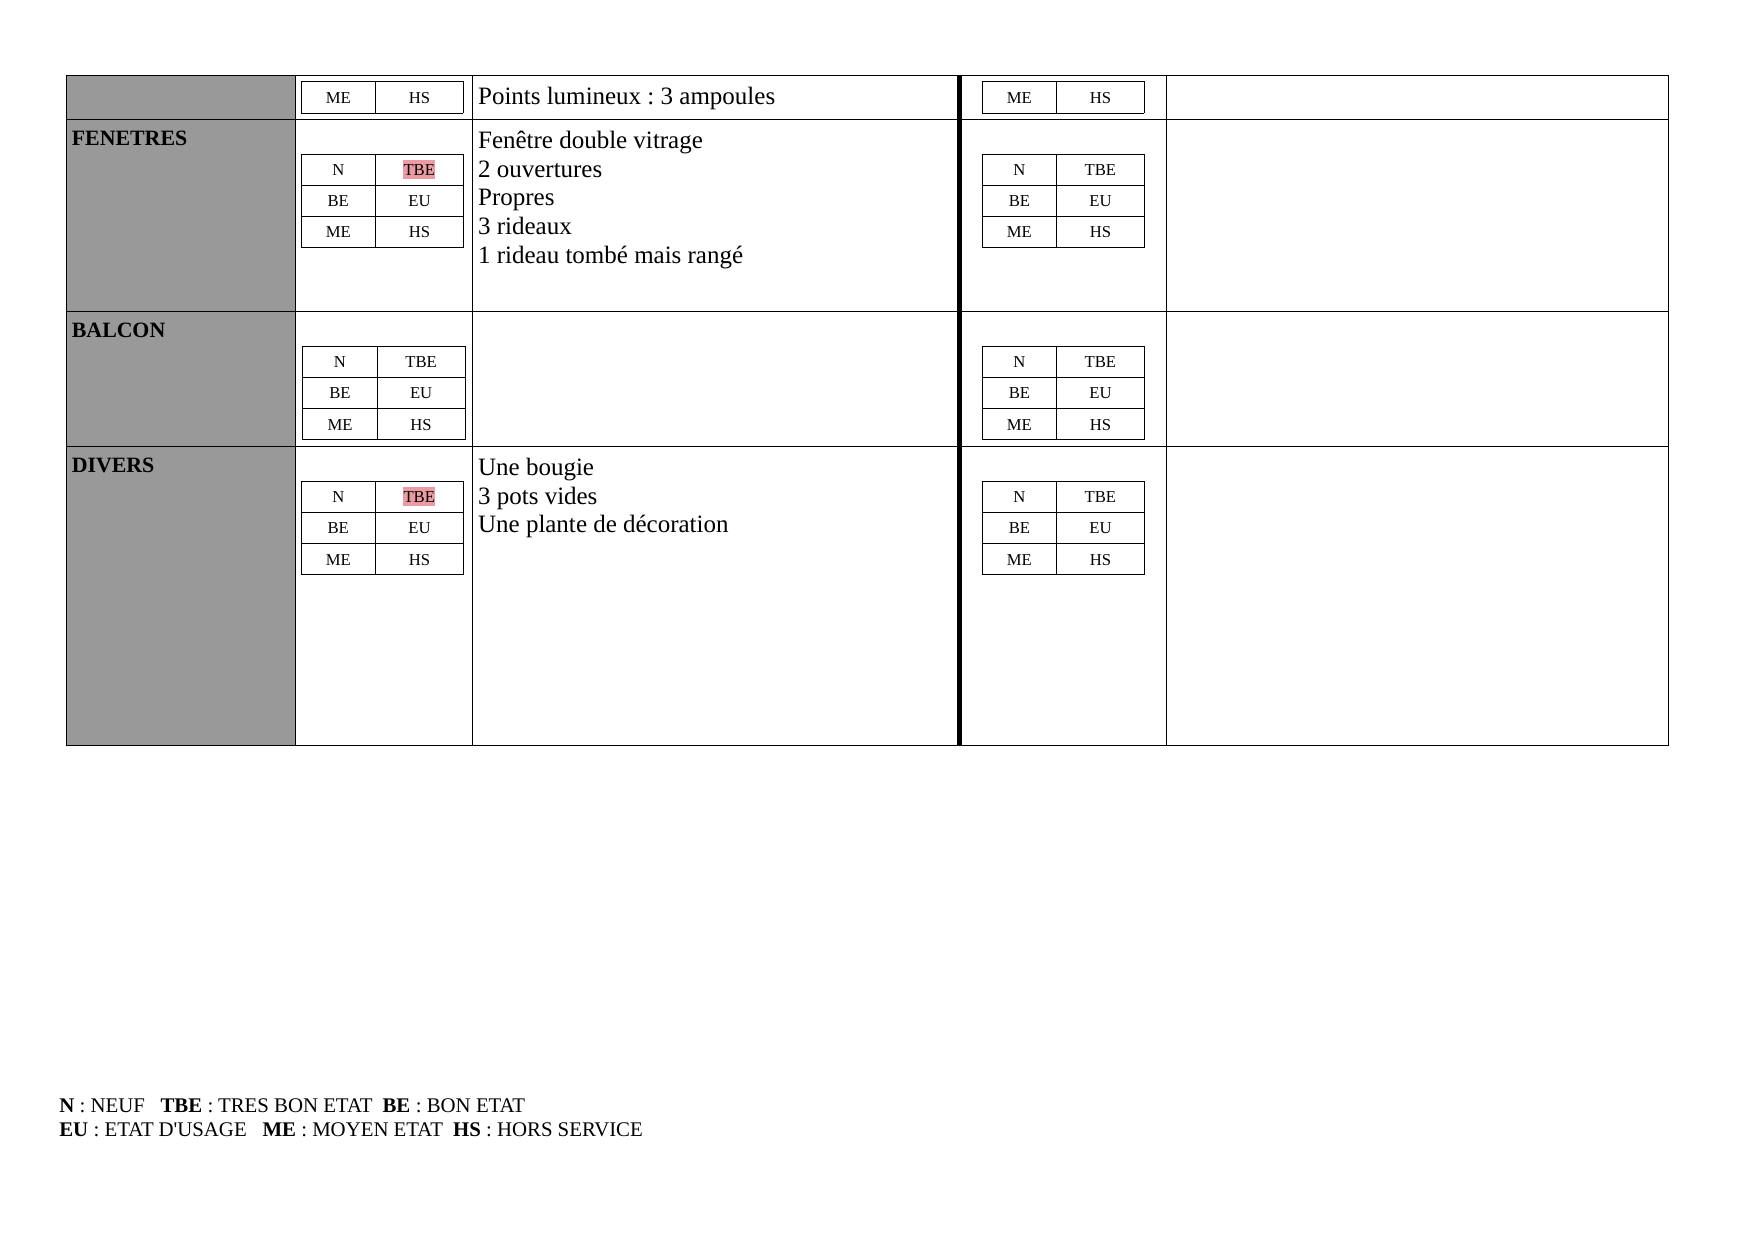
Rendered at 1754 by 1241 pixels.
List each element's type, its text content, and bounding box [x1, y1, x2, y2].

table_header N [302, 155, 375, 185]
table_cell HS [378, 409, 465, 439]
table_cell [1167, 447, 1668, 745]
table_header N [983, 347, 1056, 377]
table_cell EU [376, 186, 463, 216]
table_cell ME [302, 217, 375, 247]
table_cell HS [1057, 409, 1144, 439]
table_cell HS [376, 217, 463, 247]
table_cell [1167, 120, 1668, 311]
table_cell EU [1057, 378, 1144, 408]
table_cell EU [378, 378, 465, 408]
table_header N [302, 482, 375, 512]
table_cell [296, 120, 472, 311]
table_cell BE [983, 513, 1056, 543]
table_cell ME [302, 544, 375, 574]
table_cell BALCON [67, 312, 295, 446]
table_header TBE [1057, 155, 1144, 185]
table_cell ME [302, 82, 375, 112]
table_cell BE [303, 378, 377, 408]
table_header TBE [1057, 347, 1144, 377]
table_cell Fenêtre double vitrage 2 ouvertures Propres 3 rideaux 1 rideau tombé mais rangé [473, 120, 957, 311]
table_cell ME [303, 409, 377, 439]
table_cell HS [376, 544, 463, 574]
table_cell ME [983, 217, 1056, 247]
table_cell [1167, 312, 1668, 446]
table_cell BE [302, 186, 375, 216]
table_cell HS [1057, 544, 1144, 574]
table_cell FENETRES [67, 120, 295, 311]
table_cell DIVERS [67, 447, 295, 745]
table_cell [296, 447, 472, 745]
table_cell [296, 76, 472, 119]
table_header TBE [376, 155, 463, 185]
table_cell [1167, 76, 1668, 119]
table_cell EU [1057, 186, 1144, 216]
table_cell [962, 447, 1166, 745]
table_cell BE [983, 378, 1056, 408]
table_header TBE [378, 347, 465, 377]
table_cell ME [983, 409, 1056, 439]
table_cell [962, 312, 1166, 446]
table_cell BE [983, 186, 1056, 216]
table_cell EU [1057, 513, 1144, 543]
table_cell [296, 312, 472, 446]
table_cell Une bougie 3 pots vides Une plante de décoration [473, 447, 957, 745]
table_cell EU [376, 513, 463, 543]
table_cell [473, 312, 957, 446]
table_header N [983, 155, 1056, 185]
table_cell [962, 120, 1166, 311]
table_cell [962, 76, 1166, 119]
table_cell HS [1057, 217, 1144, 247]
table_cell HS [376, 82, 463, 112]
table_cell BE [302, 513, 375, 543]
table_cell Points lumineux : 3 ampoules [473, 76, 957, 119]
table_cell [67, 76, 295, 119]
table_cell ME [983, 544, 1056, 574]
table_header N [983, 482, 1056, 512]
table_header N [303, 347, 377, 377]
table_header TBE [1057, 482, 1144, 512]
table_cell HS [1057, 82, 1144, 112]
table_cell ME [983, 82, 1056, 112]
table_header TBE [376, 482, 463, 512]
